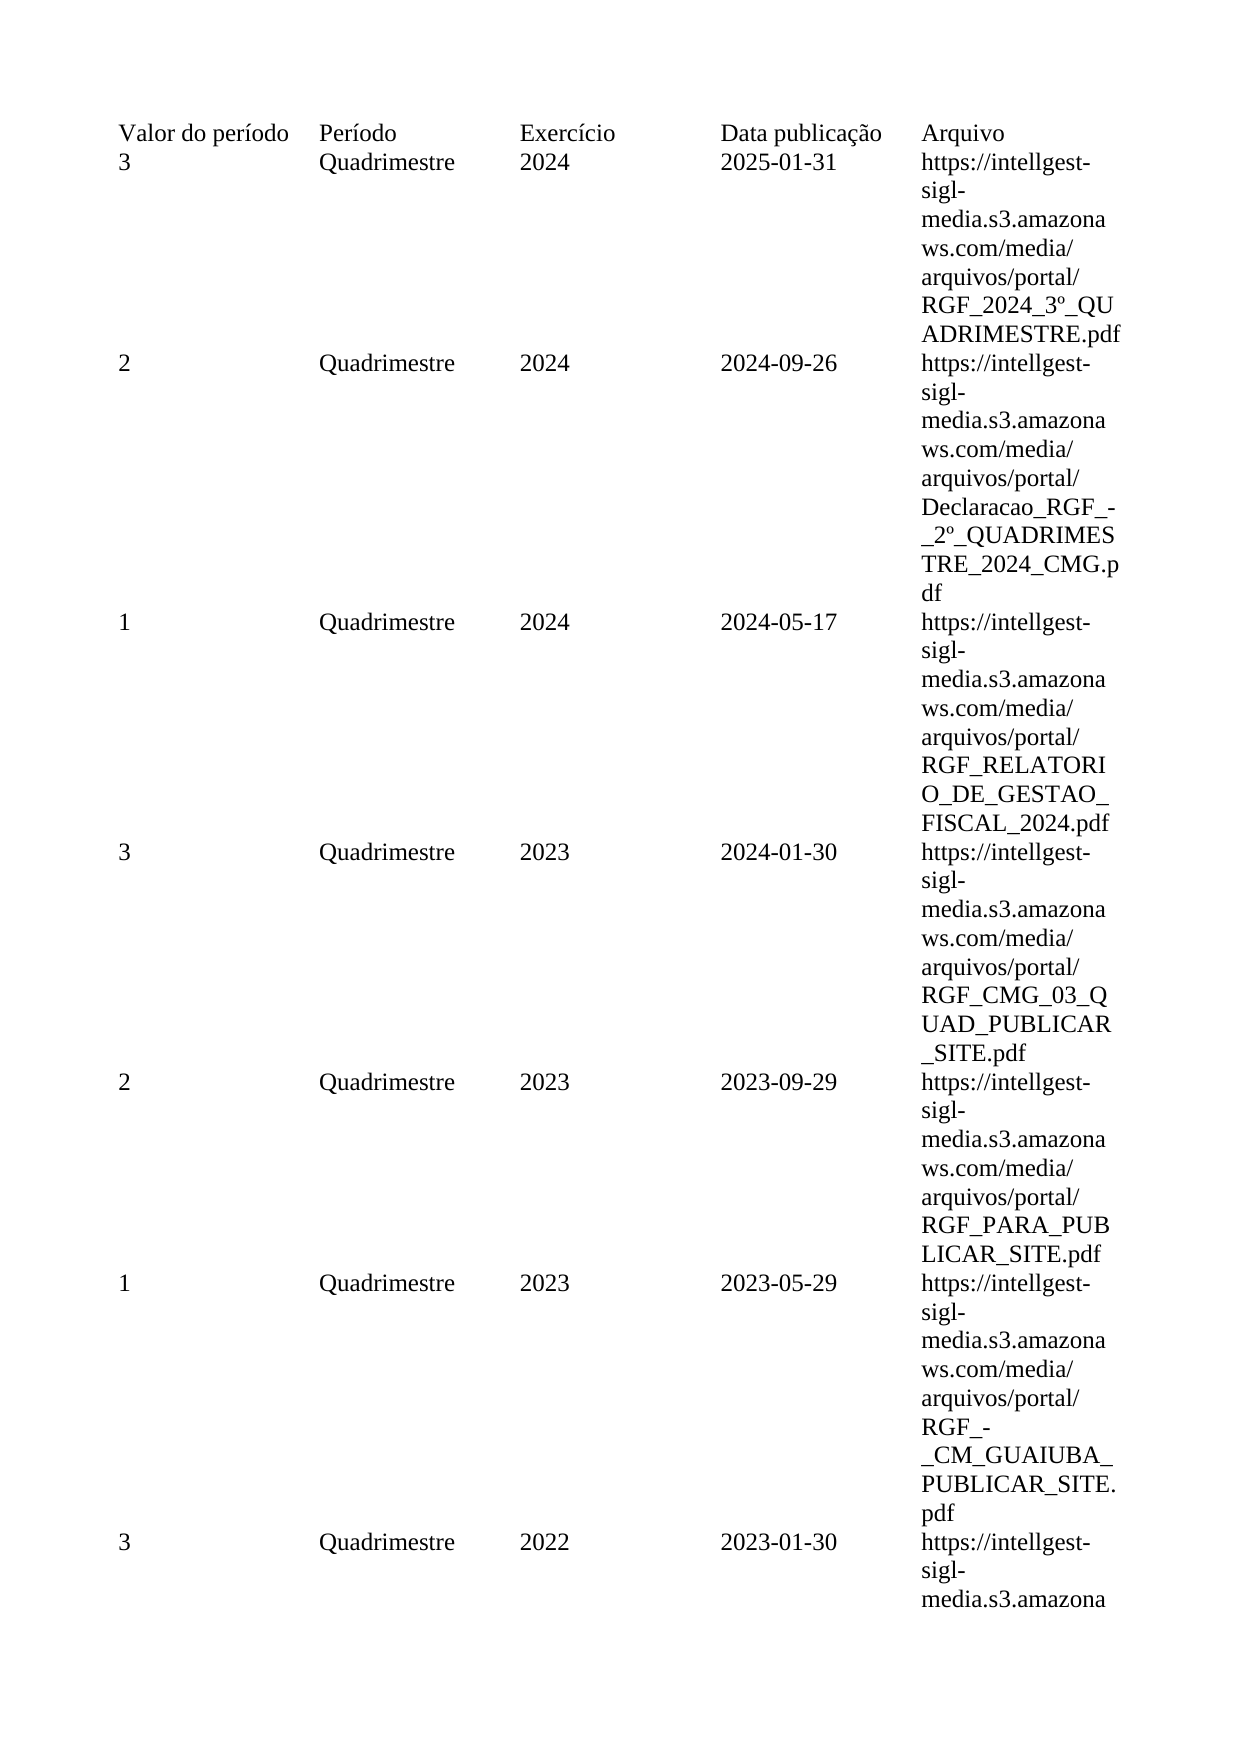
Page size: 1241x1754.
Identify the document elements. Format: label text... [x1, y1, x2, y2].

table_cell 2024 [520, 607, 720, 837]
table_cell 2025-01-31 [720, 147, 921, 348]
table_cell 2023 [520, 837, 720, 1067]
table_cell 3 [118, 837, 319, 1067]
table_header Período [319, 118, 519, 147]
table_cell https://intellgest-sigl-media.s3.amazonaws.com/media/arquivos/portal/RGF_-_CM_GUAIUBA_PUBLICAR_SITE.pdf [921, 1268, 1122, 1527]
table_cell 2023-05-29 [720, 1268, 921, 1527]
table_cell https://intellgest-sigl-media.s3.amazonaws.com/media/arquivos/portal/Declaracao_RGF_-_2º_QUADRIMESTRE_2024_CMG.pdf [921, 348, 1122, 607]
table_cell Quadrimestre [319, 1268, 519, 1527]
table_cell https://intellgest-sigl-media.s3.amazonaws.com/media/arquivos/portal/RGF_PARA_PUBLICAR_SITE.pdf [921, 1067, 1122, 1268]
table_cell 1 [118, 1268, 319, 1527]
table_cell Quadrimestre [319, 607, 519, 837]
table_cell https://intellgest-sigl-media.s3.amazonaws.com/media/arquivos/portal/RGF_2024_3º_QUADRIMESTRE.pdf [921, 147, 1122, 348]
table_cell Quadrimestre [319, 348, 519, 607]
table_cell 2023-01-30 [720, 1527, 921, 1613]
table_header Data publicação [720, 118, 921, 147]
table_cell 3 [118, 1527, 319, 1613]
table_cell 2022 [520, 1527, 720, 1613]
table_cell 2024 [520, 147, 720, 348]
table_cell 2024-09-26 [720, 348, 921, 607]
table_cell 2 [118, 348, 319, 607]
table_cell Quadrimestre [319, 837, 519, 1067]
table_cell 3 [118, 147, 319, 348]
table_cell 2023 [520, 1268, 720, 1527]
table_cell 1 [118, 607, 319, 837]
table_header Exercício [520, 118, 720, 147]
table_cell https://intellgest-sigl-media.s3.amazonaws.com/media/arquivos/portal/RGF_RELATORIO_DE_GESTAO_FISCAL_2024.pdf [921, 607, 1122, 837]
table_cell https://intellgest-sigl-media.s3.amazonaws.com/media/arquivos/portal/RGF_CMG_03_QUAD_PUBLICAR_SITE.pdf [921, 837, 1122, 1067]
table_header Arquivo [921, 118, 1122, 147]
table_cell 2023 [520, 1067, 720, 1268]
table_cell 2023-09-29 [720, 1067, 921, 1268]
table_cell Quadrimestre [319, 1067, 519, 1268]
table_cell 2 [118, 1067, 319, 1268]
table_cell 2024 [520, 348, 720, 607]
table_cell 2024-05-17 [720, 607, 921, 837]
table_cell 2024-01-30 [720, 837, 921, 1067]
table_cell Quadrimestre [319, 147, 519, 348]
table_cell Quadrimestre [319, 1527, 519, 1613]
table_cell https://intellgest-sigl-media.s3.amazona [921, 1527, 1122, 1613]
table_header Valor do período [118, 118, 319, 147]
